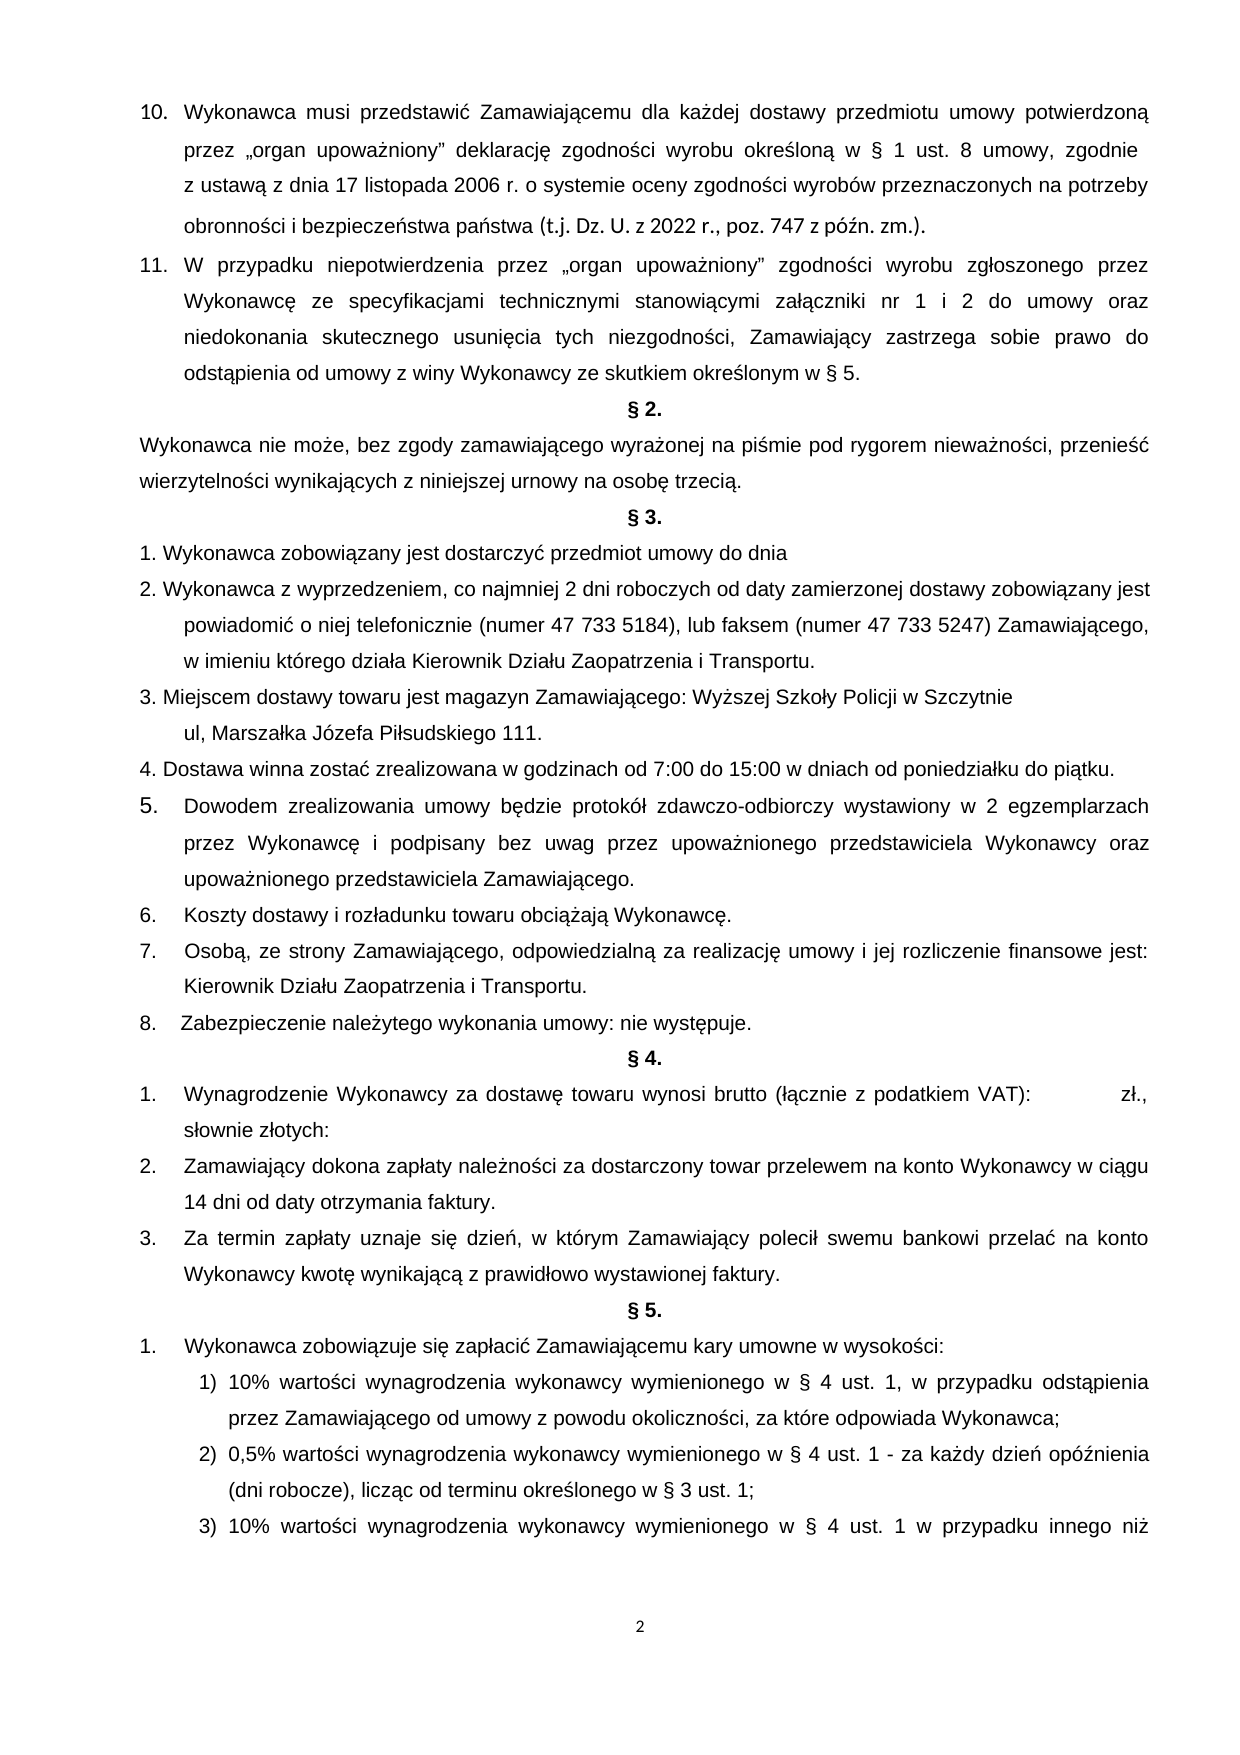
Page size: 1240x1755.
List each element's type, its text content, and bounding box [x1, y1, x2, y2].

list Osobą, ze strony Zamawiającego, odpowiedzialną za realizację umowy i jej rozliczenie finansowe jest: Kierownik Działu Zaopatrzenia i Transportu. [139, 938, 1150, 998]
list 10% wartości wynagrodzenia wykonawcy wymienionego w § 4 ust. 1 w przypadku innego niż [198, 1513, 1150, 1537]
list Zamawiający dokona zapłaty należności za dostarczony towar przelewem na konto Wykonawcy w ciągu 14 dni od daty otrzymania faktury. [139, 1154, 1150, 1214]
list Za termin zapłaty uznaje się dzień, w którym Zamawiający polecił swemu bankowi przelać na konto Wykonawcy kwotę wynikającą z prawidłowo wystawionej faktury. [139, 1226, 1150, 1286]
list 10% wartości wynagrodzenia wykonawcy wymienionego w § 4 ust. 1, w przypadku odstąpienia przez Zamawiającego od umowy z powodu okoliczności, za które odpowiada Wykonawca; [198, 1370, 1150, 1429]
list 0,5% wartości wynagrodzenia wykonawcy wymienionego w § 4 ust. 1 - za każdy dzień opóźnienia (dni robocze), licząc od terminu określonego w § 3 ust. 1; [198, 1442, 1150, 1501]
list Zabezpieczenie należytego wykonania umowy: nie występuje. [139, 1010, 1150, 1034]
list W przypadku niepotwierdzenia przez „organ upoważniony” zgodności wyrobu zgłoszonego przez Wykonawcę ze specyfikacjami technicznymi stanowiącymi załączniki nr 1 i 2 do umowy oraz niedokonania skutecznego usunięcia tych niezgodności, Zamawiający zastrzega sobie prawo do odstąpienia od umowy z winy Wykonawcy ze skutkiem określonym w § 5. [139, 253, 1150, 385]
text Wykonawca nie może, bez zgody zamawiającego wyrażonej na piśmie pod rygorem nieważności, przenieść wierzytelności wynikających z niniejszej urnowy na osobę trzecią. [139, 433, 1150, 493]
list Miejscem dostawy towaru jest magazyn Zamawiającego: Wyższej Szkoły Policji w Szczytnie ul, Marszałka Józefa Piłsudskiego 111. [139, 684, 1150, 744]
text § 3. [139, 505, 1150, 529]
subtitle § 4. [139, 1046, 1150, 1070]
text § 2. [139, 397, 1150, 421]
list Koszty dostawy i rozładunku towaru obciążają Wykonawcę. [139, 902, 1150, 926]
list Wynagrodzenie Wykonawcy za dostawę towaru wynosi brutto (łącznie z podatkiem VAT): zł., słownie złotych: [139, 1082, 1150, 1142]
list Wykonawca zobowiązuje się zapłacić Zamawiającemu kary umowne w wysokości: [139, 1334, 1150, 1358]
list Wykonawca z wyprzedzeniem, co najmniej 2 dni roboczych od daty zamierzonej dostawy zobowiązany jest powiadomić o niej telefonicznie (numer 47 733 5184), lub faksem (numer 47 733 5247) Zamawiającego, w imieniu którego działa Kierownik Działu Zaopatrzenia i Transportu. [139, 577, 1150, 672]
list Wykonawca zobowiązany jest dostarczyć przedmiot umowy do dnia [139, 541, 1150, 565]
subtitle § 5. [139, 1298, 1150, 1322]
list Wykonawca musi przedstawić Zamawiającemu dla każdej dostawy przedmiotu umowy potwierdzoną przez „organ upoważniony” deklarację zgodności wyrobu określoną w § 1 ust. 8 umowy, zgodnie z ustawą z dnia 17 listopada 2006 r. o systemie oceny zgodności wyrobów przeznaczonych na potrzeby obronności i bezpieczeństwa państwa (t.j. Dz. U. z 2022 r., poz. 747 z późn. zm.). [139, 97, 1150, 239]
list Dostawa winna zostać zrealizowana w godzinach od 7:00 do 15:00 w dniach od poniedziałku do piątku. [139, 756, 1158, 780]
list Dowodem zrealizowania umowy będzie protokół zdawczo-odbiorczy wystawiony w 2 egzemplarzach przez Wykonawcę i podpisany bez uwag przez upoważnionego przedstawiciela Wykonawcy oraz upoważnionego przedstawiciela Zamawiającego. [139, 792, 1150, 891]
